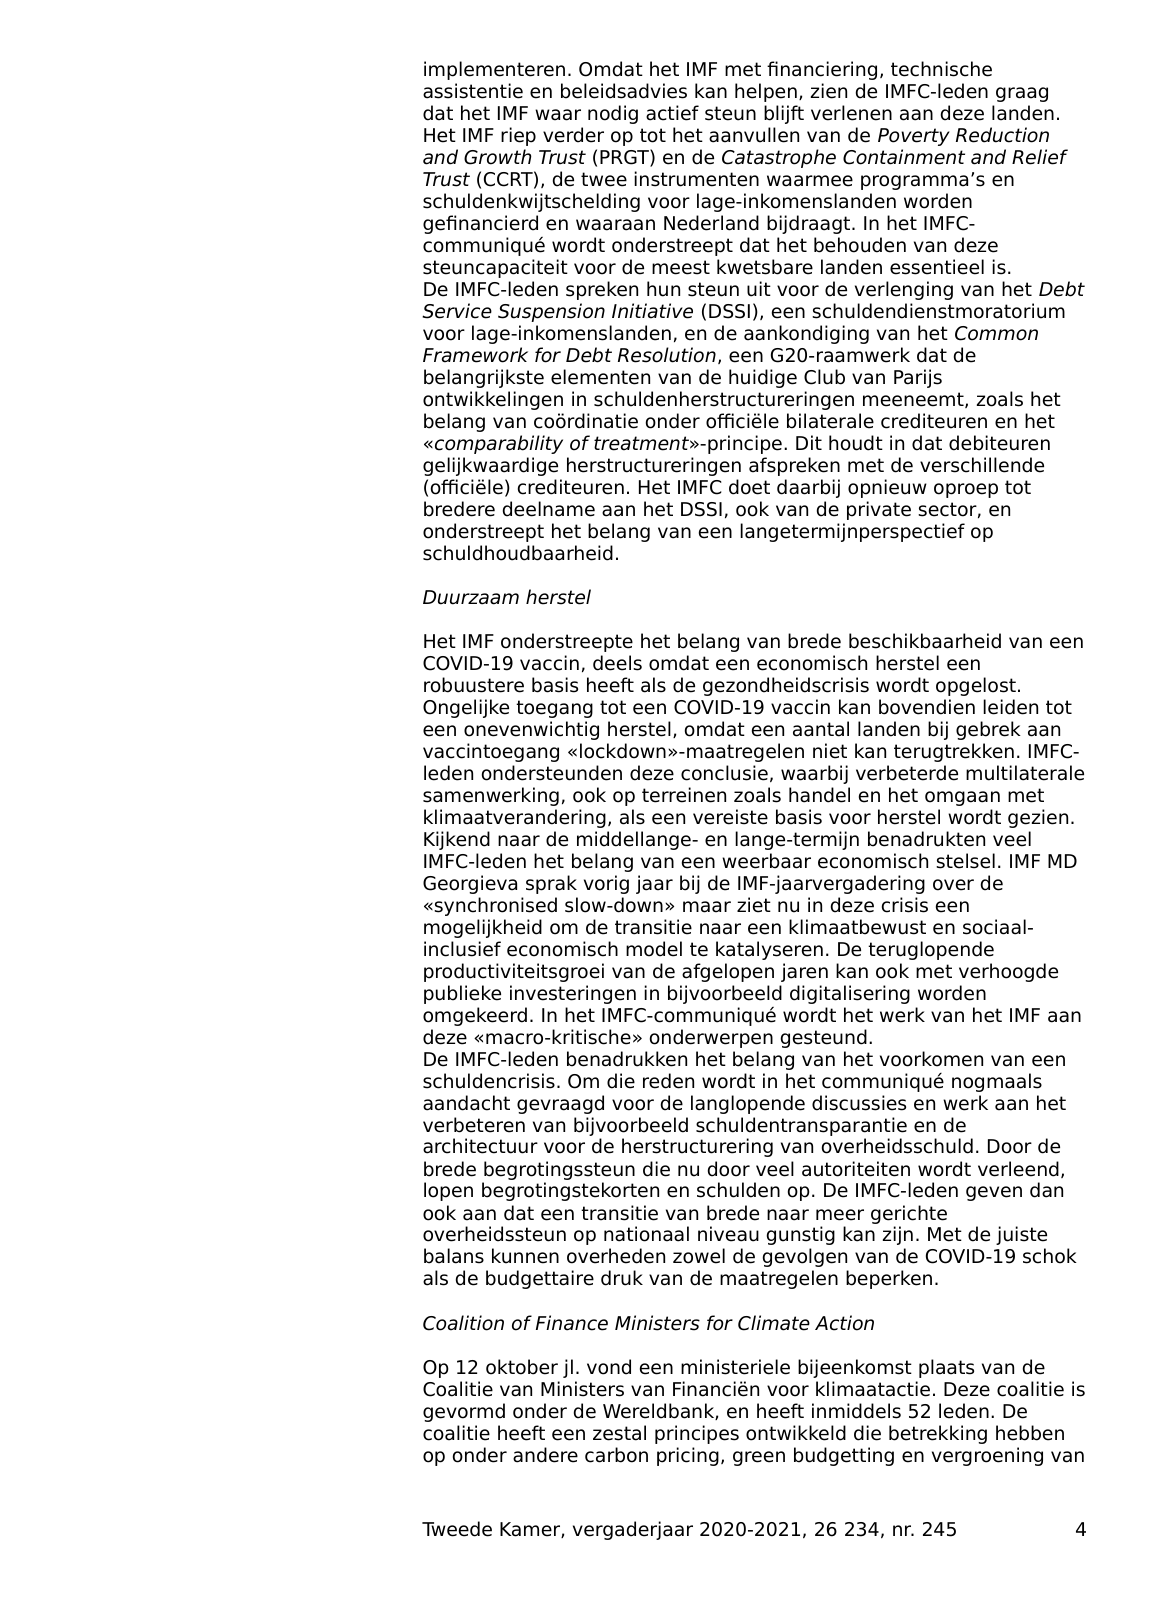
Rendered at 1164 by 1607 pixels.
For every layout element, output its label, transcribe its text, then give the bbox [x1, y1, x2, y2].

text Het IMF onderstreepte het belang van brede beschikbaarheid van een COVID-19 vaccin, deels omdat een economisch herstel een robuustere basis heeft als de gezondheidscrisis wordt opgelost. Ongelijke toegang tot een COVID-19 vaccin kan bovendien leiden tot een onevenwichtig herstel, omdat een aantal landen bij gebrek aan vaccintoegang «lockdown»-maatregelen niet kan terugtrekken. IMFC-leden ondersteunden deze conclusie, waarbij verbeterde multilaterale samenwerking, ook op terreinen zoals handel en het omgaan met klimaatverandering, als een vereiste basis voor herstel wordt gezien. [422, 631, 1087, 829]
subtitle Duurzaam herstel [422, 587, 1087, 609]
subtitle Coalition of Finance Ministers for Climate Action [422, 1312, 1087, 1334]
text De IMFC-leden benadrukken het belang van het voorkomen van een schuldencrisis. Om die reden wordt in het communiqué nogmaals aandacht gevraagd voor de langlopende discussies en werk aan het verbeteren van bijvoorbeeld schuldentransparantie en de architectuur voor de herstructurering van overheidsschuld. Door de brede begrotingssteun die nu door veel autoriteiten wordt verleend, lopen begrotingstekorten en schulden op. De IMFC-leden geven dan ook aan dat een transitie van brede naar meer gerichte overheidssteun op nationaal niveau gunstig kan zijn. Met de juiste balans kunnen overheden zowel de gevolgen van de COVID-19 schok als de budgettaire druk van de maatregelen beperken. [422, 1048, 1087, 1290]
text Op 12 oktober jl. vond een ministeriele bijeenkomst plaats van de Coalitie van Ministers van Financiën voor klimaatactie. Deze coalitie is gevormd onder de Wereldbank, en heeft inmiddels 52 leden. De coalitie heeft een zestal principes ontwikkeld die betrekking hebben op onder andere carbon pricing, green budgetting en vergroening van [422, 1357, 1087, 1467]
text implementeren. Omdat het IMF met financiering, technische assistentie en beleidsadvies kan helpen, zien de IMFC-leden graag dat het IMF waar nodig actief steun blijft verlenen aan deze landen. [422, 59, 1087, 125]
text De IMFC-leden spreken hun steun uit voor de verlenging van het Debt Service Suspension Initiative (DSSI), een schuldendienstmoratorium voor lage-inkomenslanden, en de aankondiging van het Common Framework for Debt Resolution, een G20-raamwerk dat de belangrijkste elementen van de huidige Club van Parijs ontwikkelingen in schuldenherstructureringen meeneemt, zoals het belang van coördinatie onder officiële bilaterale crediteuren en het «comparability of treatment»-principe. Dit houdt in dat debiteuren gelijkwaardige herstructureringen afspreken met de verschillende (officiële) crediteuren. Het IMFC doet daarbij opnieuw oproep tot bredere deelname aan het DSSI, ook van de private sector, en onderstreept het belang van een langetermijnperspectief op schuldhoudbaarheid. [422, 279, 1087, 564]
text Het IMF riep verder op tot het aanvullen van de Poverty Reduction and Growth Trust (PRGT) en de Catastrophe Containment and Relief Trust (CCRT), de twee instrumenten waarmee programma’s en schuldenkwijtschelding voor lage-inkomenslanden worden gefinancierd en waaraan Nederland bijdraagt. In het IMFC-communiqué wordt onderstreept dat het behouden van deze steuncapaciteit voor de meest kwetsbare landen essentieel is. [422, 125, 1087, 279]
text Kijkend naar de middellange- en lange-termijn benadrukten veel IMFC-leden het belang van een weerbaar economisch stelsel. IMF MD Georgieva sprak vorig jaar bij de IMF-jaarvergadering over de «synchronised slow-down» maar ziet nu in deze crisis een mogelijkheid om de transitie naar een klimaatbewust en sociaal-inclusief economisch model te katalyseren. De teruglopende productiviteitsgroei van de afgelopen jaren kan ook met verhoogde publieke investeringen in bijvoorbeeld digitalisering worden omgekeerd. In het IMFC-communiqué wordt het werk van het IMF aan deze «macro-kritische» onderwerpen gesteund. [422, 829, 1087, 1048]
